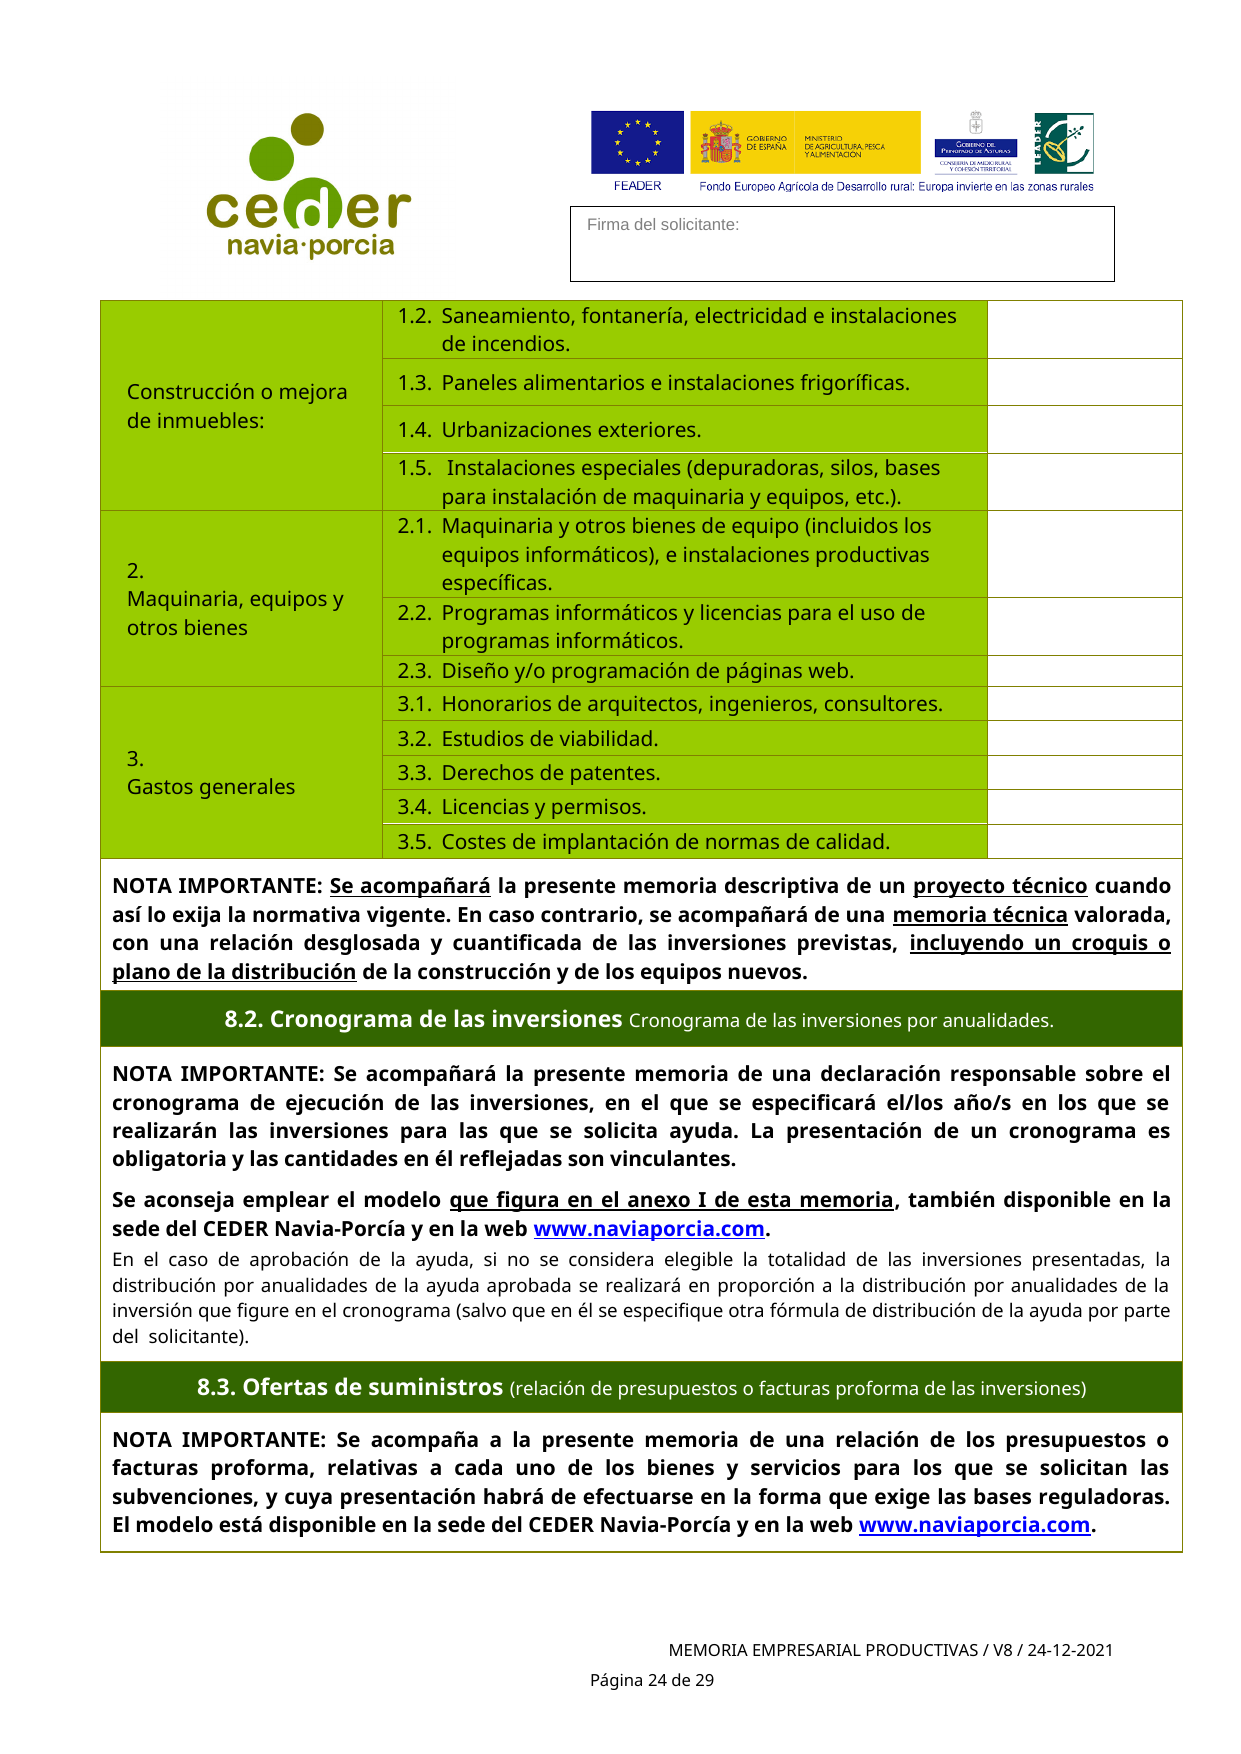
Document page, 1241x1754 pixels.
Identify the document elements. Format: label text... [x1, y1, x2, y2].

table_cell [988, 359, 1182, 405]
table_cell Urbanizaciones exteriores. [383, 406, 987, 452]
table_cell [988, 406, 1182, 452]
table_cell [988, 790, 1182, 823]
picture [591, 110, 1094, 192]
table_cell Costes de implantación de normas de calidad. [383, 825, 987, 858]
table_cell NOTA IMPORTANTE: Se acompañará la presente memoria de una declaración responsable sobre el cronograma de ejecución de las inversiones, en el que se especificará el/los año/s en los que se realizarán las inversiones para las que se solicita ayuda. La presentación de un cronograma es obligatoria y las cantidades en él reflejadas son vinculantes. Se aconseja emplear el modelo que figura en el anexo I de esta memoria, también disponible en la sede del CEDER Navia-Porcía y en la web www.naviaporcia.com. En el caso de aprobación de la ayuda, si no se considera elegible la totalidad de las inversiones presentadas, la distribución por anualidades de la ayuda aprobada se realizará en proporción a la distribución por anualidades de la inversión que figure en el cronograma (salvo que en él se especifique otra fórmula de distribución de la ayuda por parte del solicitante). [101, 1047, 1182, 1361]
table_cell [988, 656, 1182, 686]
table_cell Estudios de viabilidad. [383, 721, 987, 755]
table_cell [988, 825, 1182, 858]
table_cell Paneles alimentarios e instalaciones frigoríficas. [383, 359, 987, 405]
table_cell Instalaciones especiales (depuradoras, silos, bases para instalación de maquinaria y equipos, etc.). [383, 454, 987, 510]
table_cell 2. Maquinaria, equipos y otros bienes [101, 511, 382, 686]
table_cell Licencias y permisos. [383, 790, 987, 823]
table_cell Maquinaria y otros bienes de equipo (incluidos los equipos informáticos), e instalaciones productivas específicas. [383, 511, 987, 597]
table_cell [988, 301, 1182, 358]
picture [160, 76, 456, 299]
table_cell [988, 721, 1182, 755]
table_cell [988, 598, 1182, 655]
table_cell NOTA IMPORTANTE: Se acompañará la presente memoria descriptiva de un proyecto técnico cuando así lo exija la normativa vigente. En caso contrario, se acompañará de una memoria técnica valorada, con una relación desglosada y cuantificada de las inversiones previstas, incluyendo un croquis o plano de la distribución de la construcción y de los equipos nuevos. [101, 859, 1182, 989]
table_cell [988, 687, 1182, 720]
table_cell NOTA IMPORTANTE: Se acompaña a la presente memoria de una relación de los presupuestos o facturas proforma, relativas a cada uno de los bienes y servicios para los que se solicitan las subvenciones, y cuya presentación habrá de efectuarse en la forma que exige las bases reguladoras. El modelo está disponible en la sede del CEDER Navia-Porcía y en la web www.naviaporcia.com. [101, 1413, 1182, 1551]
table_cell [988, 454, 1182, 510]
table_cell [988, 756, 1182, 789]
table_cell 8.2. Cronograma de las inversiones Cronograma de las inversiones por anualidades. [101, 991, 1182, 1046]
table_cell Derechos de patentes. [383, 756, 987, 789]
table_cell Saneamiento, fontanería, electricidad e instalaciones de incendios. [383, 301, 987, 358]
table_cell 8.3. Ofertas de suministros (relación de presupuestos o facturas proforma de las inversiones) [101, 1362, 1182, 1412]
table_cell 3. Gastos generales [101, 687, 382, 858]
table_cell Construcción o mejora de inmuebles: [101, 301, 382, 510]
table_cell Programas informáticos y licencias para el uso de programas informáticos. [383, 598, 987, 655]
table_cell Honorarios de arquitectos, ingenieros, consultores. [383, 687, 987, 720]
table_cell [988, 511, 1182, 597]
table_cell Diseño y/o programación de páginas web. [383, 656, 987, 686]
